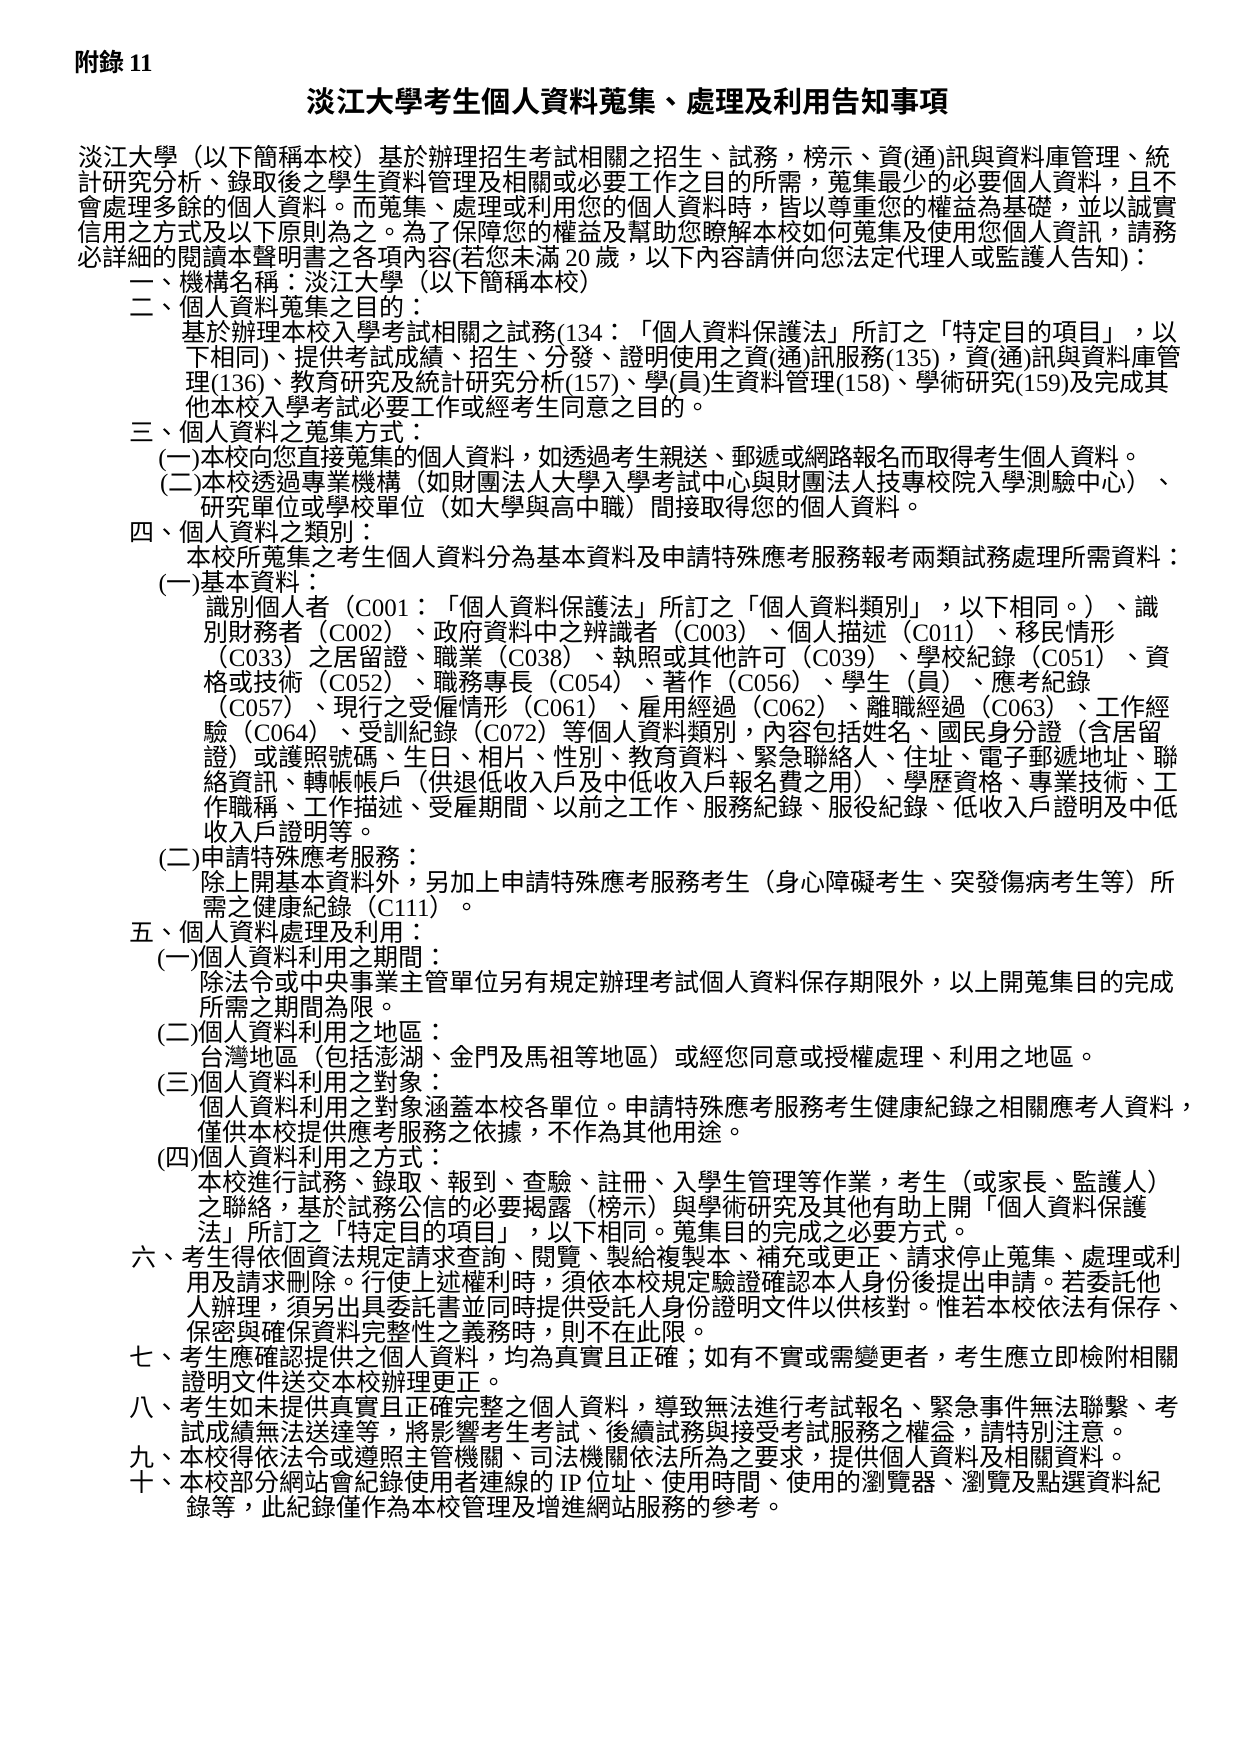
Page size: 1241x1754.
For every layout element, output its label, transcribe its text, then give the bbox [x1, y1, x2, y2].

text 除法令或中央事業主管單位另有規定辦理考試個人資料保存期限外，以上開蒐集目的完成所需之期間為限。 [199, 971, 1183, 1021]
text 基於辦理本校入學考試相關之試務(134：「個人資料保護法」所訂之「特定目的項目」，以下相同)、提供考試成績、招生、分發、證明使用之資(通)訊服務(135)，資(通)訊與資料庫管理(136)、教育研究及統計研究分析(157)、學(員)生資料管理(158)、學術研究(159)及完成其他本校入學考試必要工作或經考生同意之目的。 [182, 321, 1183, 421]
text (三)個人資料利用之對象： [157, 1071, 1183, 1096]
text 七、考生應確認提供之個人資料，均為真實且正確；如有不實或需變更者，考生應立即檢附相關證明文件送交本校辦理更正。 [129, 1346, 1183, 1396]
text (二)申請特殊應考服務： [158, 846, 1183, 871]
text 八、考生如未提供真實且正確完整之個人資料，導致無法進行考試報名、緊急事件無法聯繫、考試成績無法送達等，將影響考生考試、後續試務與接受考試服務之權益，請特別注意。 [129, 1396, 1183, 1446]
text 三、個人資料之蒐集方式： [129, 421, 1183, 446]
text 個人資料利用之對象涵蓋本校各單位。申請特殊應考服務考生健康紀錄之相關應考人資料，僅供本校提供應考服務之依據，不作為其他用途。 [198, 1096, 1183, 1146]
text (一)基本資料： [158, 571, 1183, 596]
text 十、本校部分網站會紀錄使用者連線的IP位址、使用時間、使用的瀏覽器、瀏覽及點選資料紀錄等，此紀錄僅作為本校管理及增進網站服務的參考。 [129, 1471, 1183, 1521]
text 二、個人資料蒐集之目的： [129, 296, 1183, 321]
text 五、個人資料處理及利用： [129, 921, 1183, 946]
text 除上開基本資料外，另加上申請特殊應考服務考生（身心障礙考生、突發傷病考生等）所需之健康紀錄（C111）。 [201, 871, 1183, 921]
text (四)個人資料利用之方式： [157, 1146, 1183, 1171]
text 本校進行試務、錄取、報到、查驗、註冊、入學生管理等作業，考生（或家長、監護人）之聯絡，基於試務公信的必要揭露（榜示）與學術研究及其他有助上開「個人資料保護法」所訂之「特定目的項目」，以下相同。蒐集目的完成之必要方式。 [197, 1171, 1183, 1246]
text (二)本校透過專業機構（如財團法人大學入學考試中心與財團法人技專校院入學測驗中心）、研究單位或學校單位（如大學與高中職）間接取得您的個人資料。 [160, 471, 1183, 521]
text 四、個人資料之類別： [129, 521, 1183, 546]
text 六、考生得依個資法規定請求查詢、閱覽、製給複製本、補充或更正、請求停止蒐集、處理或利用及請求刪除。行使上述權利時，須依本校規定驗證確認本人身份後提出申請。若委託他人辦理，須另出具委託書並同時提供受託人身份證明文件以供核對。惟若本校依法有保存、保密與確保資料完整性之義務時，則不在此限。 [131, 1246, 1183, 1346]
text (一)本校向您直接蒐集的個人資料，如透過考生親送、郵遞或網路報名而取得考生個人資料。 [158, 446, 1183, 471]
text 台灣地區（包括澎湖、金門及馬祖等地區）或經您同意或授權處理、利用之地區。 [186, 1046, 1183, 1071]
text 一、機構名稱：淡江大學（以下簡稱本校） [129, 271, 1183, 296]
text 淡江大學（以下簡稱本校）基於辦理招生考試相關之招生、試務，榜示、資(通)訊與資料庫管理、統計研究分析、錄取後之學生資料管理及相關或必要工作之目的所需，蒐集最少的必要個人資料，且不會處理多餘的個人資料。而蒐集、處理或利用您的個人資料時，皆以尊重您的權益為基礎，並以誠實信用之方式及以下原則為之。為了保障您的權益及幫助您瞭解本校如何蒐集及使用您個人資訊，請務必詳細的閱讀本聲明書之各項內容(若您未滿20歲，以下內容請併向您法定代理人或監護人告知)： [77, 146, 1183, 271]
text (二)個人資料利用之地區： [157, 1021, 1183, 1046]
text 本校所蒐集之考生個人資料分為基本資料及申請特殊應考服務報考兩類試務處理所需資料： [186, 546, 1183, 571]
text 淡江大學考生個人資料蒐集、處理及利用告知事項 [74, 79, 1181, 121]
text 識別個人者（C001：「個人資料保護法」所訂之「個人資料類別」，以下相同。）、識別財務者（C002）、政府資料中之辨識者（C003）、個人描述（C011）、移民情形（C033）之居留證、職業（C038）、執照或其他許可（C039）、學校紀錄（C051）、資格或技術（C052）、職務專長（C054）、著作（C056）、學生（員）、應考紀錄（C057）、現行之受僱情形（C061）、雇用經過（C062）、離職經過（C063）、工作經驗（C064）、受訓紀錄（C072）等個人資料類別，內容包括姓名、國民身分證（含居留證）或護照號碼、生日、相片、性別、教育資料、緊急聯絡人、住址、電子郵遞地址、聯絡資訊、轉帳帳戶（供退低收入戶及中低收入戶報名費之用）、學歷資格、專業技術、工作職稱、工作描述、受雇期間、以前之工作、服務紀錄、服役紀錄、低收入戶證明及中低收入戶證明等。 [204, 596, 1183, 846]
text 附錄11 [74, 41, 1181, 79]
text 九、本校得依法令或遵照主管機關、司法機關依法所為之要求，提供個人資料及相關資料。 [129, 1446, 1183, 1471]
text (一)個人資料利用之期間： [157, 946, 1183, 971]
